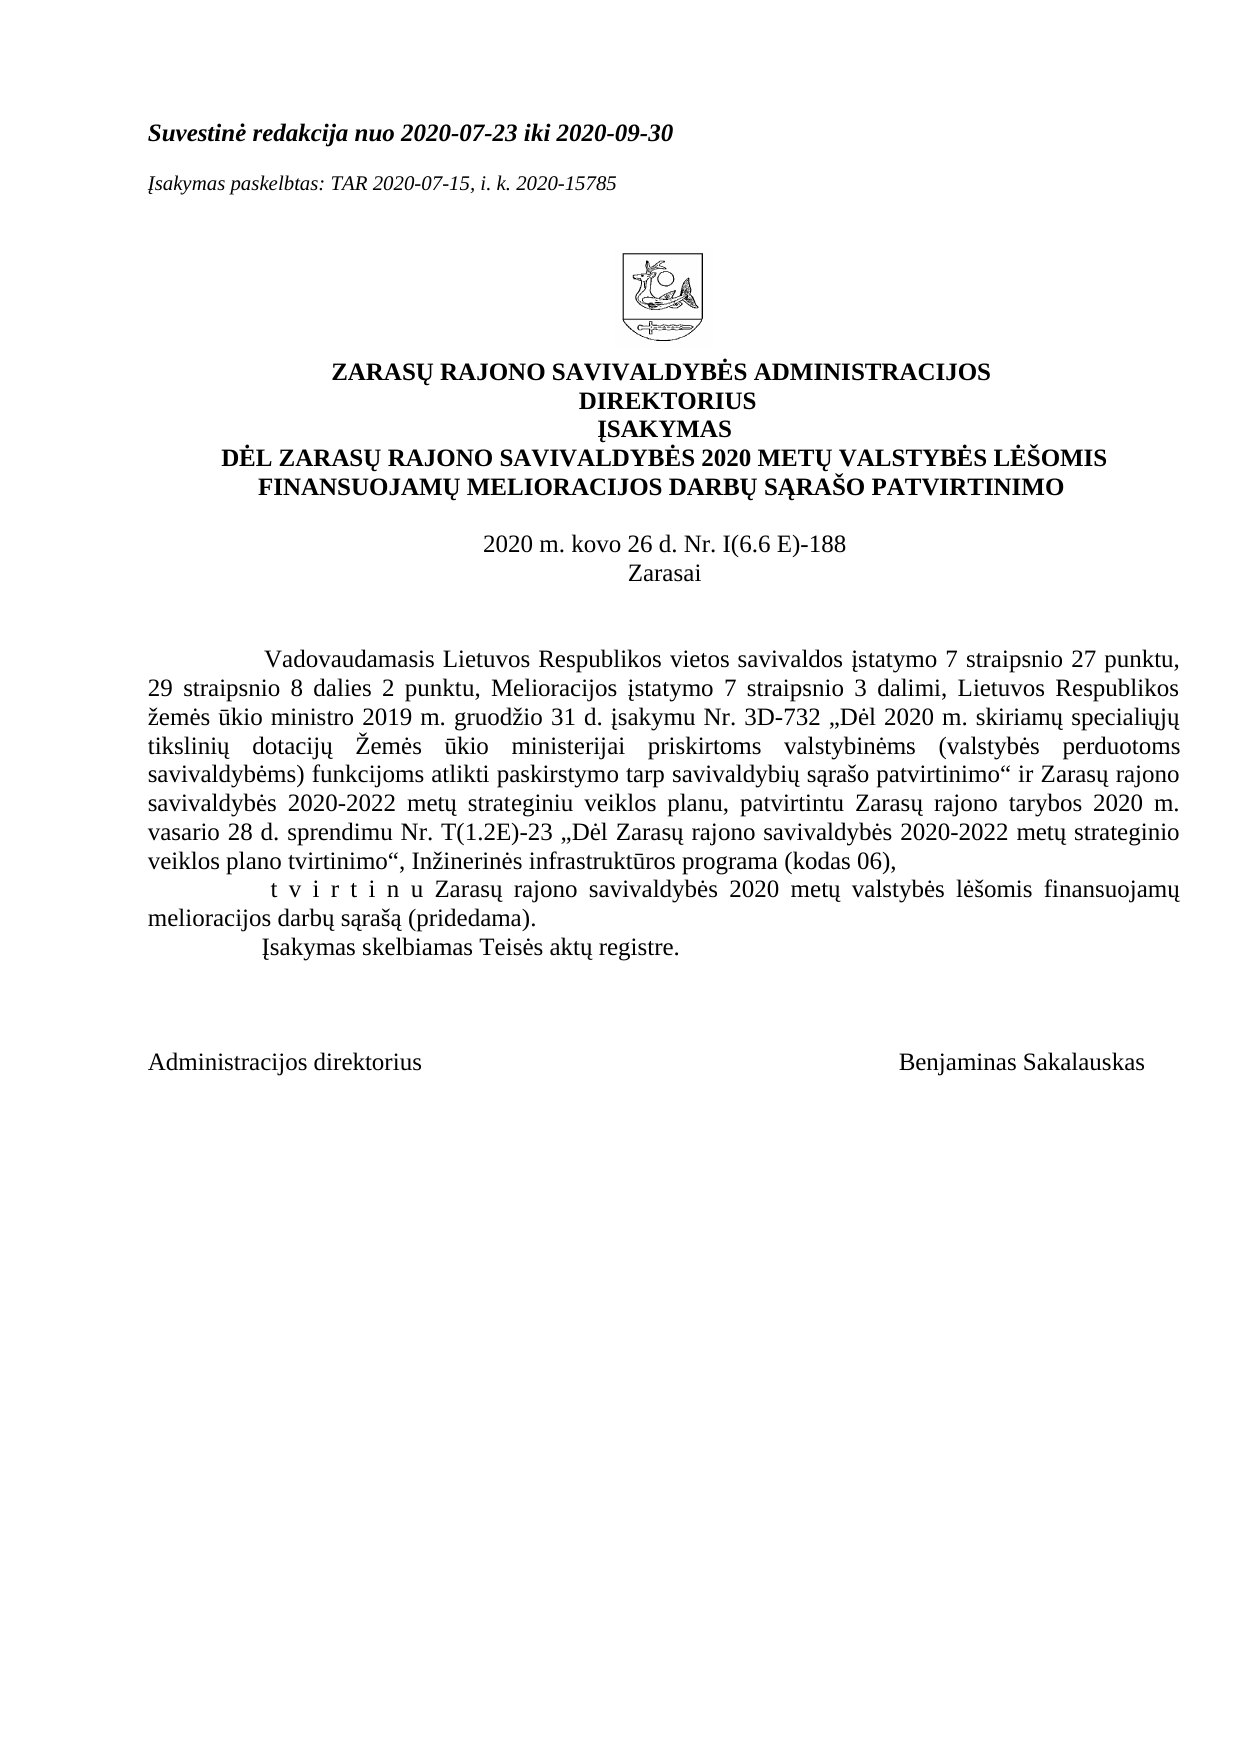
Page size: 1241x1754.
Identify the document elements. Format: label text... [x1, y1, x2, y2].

text t v i r t i n u Zarasų rajono savivaldybės 2020 metų valstybės lėšomis finansuojamų melioracijos darbų sąrašą (pridedama). [148, 874, 1181, 932]
text DIREKTORIUS [148, 386, 1181, 414]
text Vadovaudamasis Lietuvos Respublikos vietos savivaldos įstatymo 7 straipsnio 27 punktu, 29 straipsnio 8 dalies 2 punktu, Melioracijos įstatymo 7 straipsnio 3 dalimi, Lietuvos Respublikos žemės ūkio ministro 2019 m. gruodžio 31 d. įsakymu Nr. 3D-732 „Dėl 2020 m. skiriamų specialiųjų tikslinių dotacijų Žemės ūkio ministerijai priskirtoms valstybinėms (valstybės perduotoms savivaldybėms) funkcijoms atlikti paskirstymo tarp savivaldybių sąrašo patvirtinimo“ ir Zarasų rajono savivaldybės 2020-2022 metų strateginiu veiklos planu, patvirtintu Zarasų rajono tarybos 2020 m. vasario 28 d. sprendimu Nr. T(1.2E)-23 „Dėl Zarasų rajono savivaldybės 2020-2022 metų strateginio veiklos plano tvirtinimo“, Inžinerinės infrastruktūros programa (kodas 06), [148, 644, 1181, 874]
text DĖL ZARASŲ RAJONO SAVIVALDYBĖS 2020 METŲ VALSTYBĖS LĖŠOMIS FINANSUOJAMŲ MELIORACIJOS DARBŲ SĄRAŠO PATVIRTINIMO [148, 443, 1181, 501]
text 2020 m. kovo 26 d. Nr. I(6.6 E)-188 [118, 529, 1181, 558]
text ĮSAKYMAS [148, 414, 1181, 443]
text Suvestinė redakcija nuo 2020-07-23 iki 2020-09-30 [148, 118, 1181, 147]
text Administracijos direktorius Benjaminas Sakalauskas [148, 1047, 1181, 1076]
text ZARASŲ RAJONO SAVIVALDYBĖs ADMINISTRACIJOS [148, 357, 1181, 386]
text Įsakymas skelbiamas Teisės aktų registre. [148, 932, 1181, 961]
text Įsakymas paskelbtas: TAR 2020-07-15, i. k. 2020-15785 [148, 171, 1181, 195]
text Zarasai [148, 558, 1181, 587]
